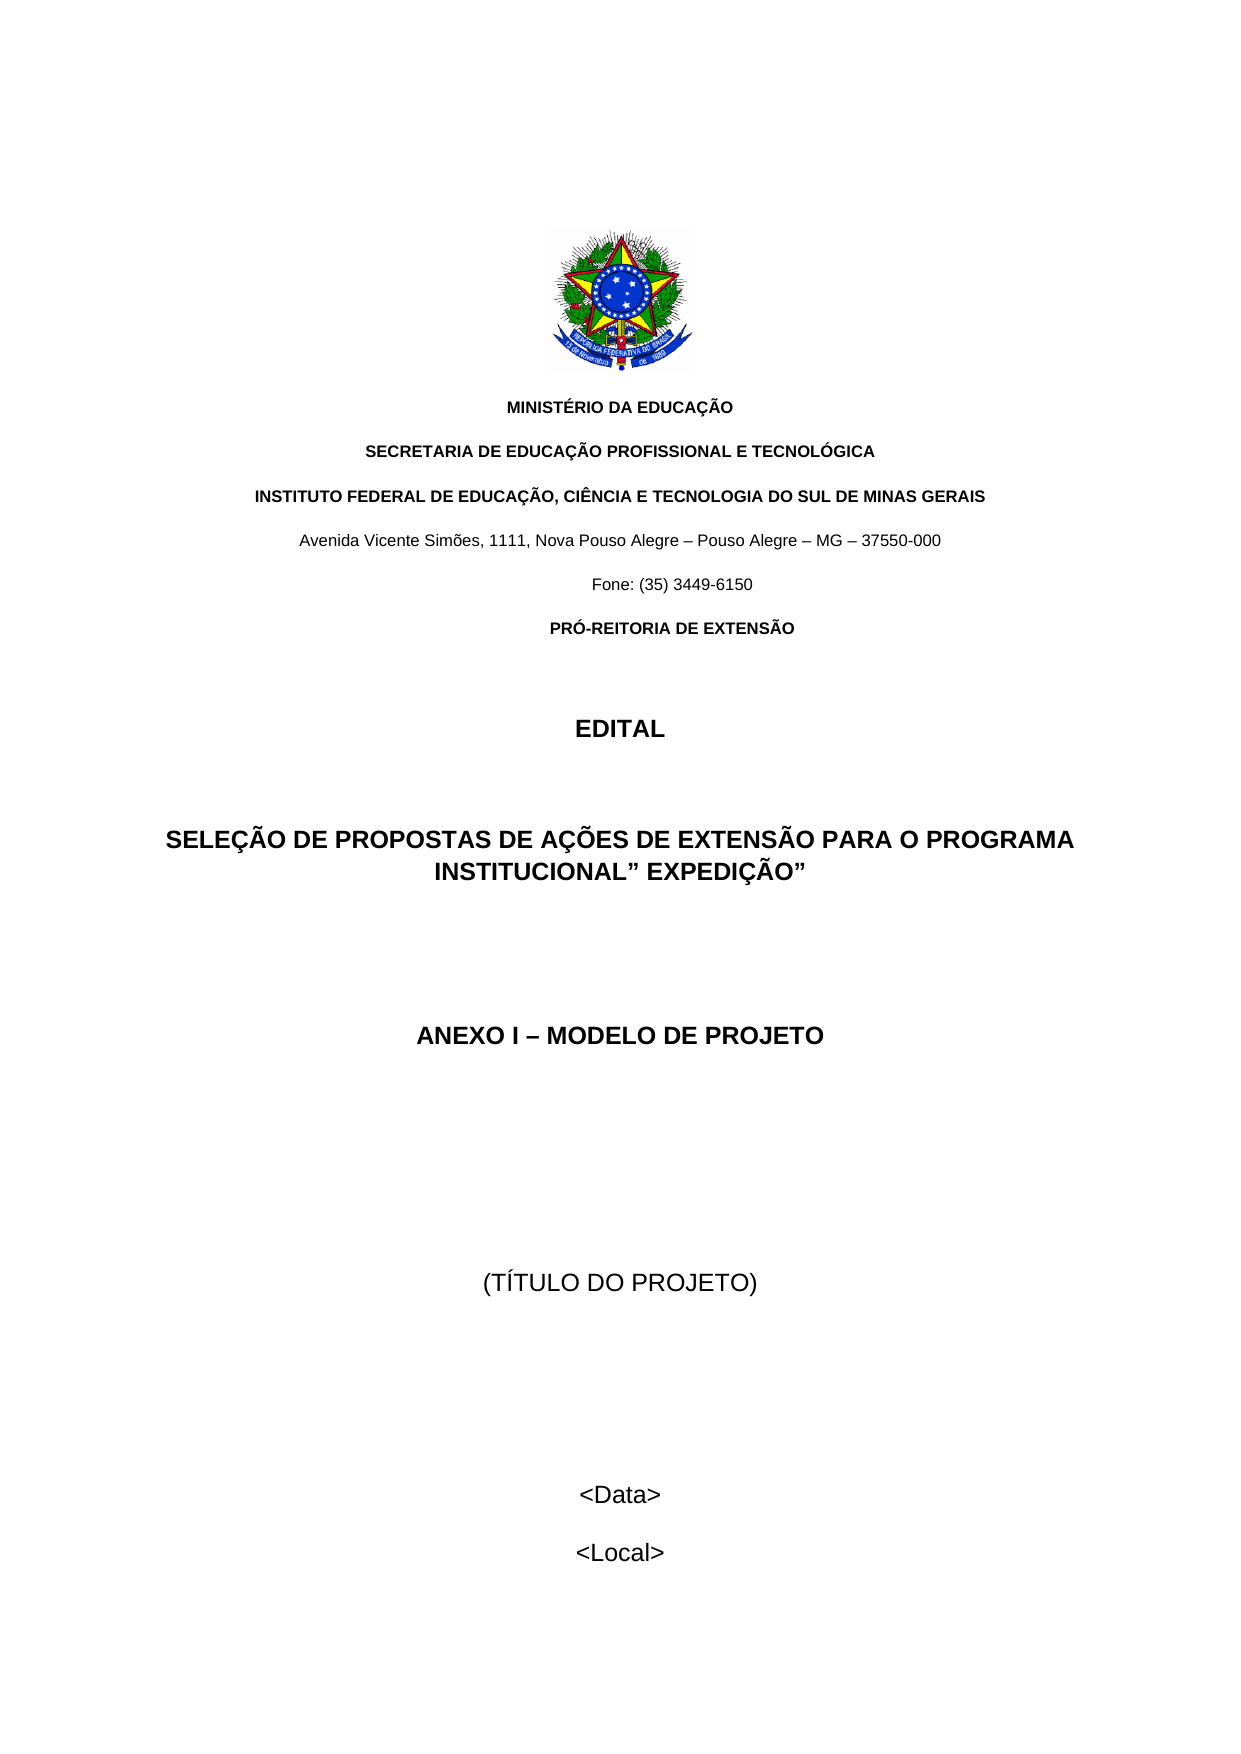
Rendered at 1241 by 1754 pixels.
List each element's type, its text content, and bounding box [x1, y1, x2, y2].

text (TÍTULO DO PROJETO) [150, 1268, 1090, 1297]
text Avenida Vicente Simões, 1111, Nova Pouso Alegre – Pouso Alegre – MG – 37550-000 [150, 531, 1090, 550]
text EDITAL [150, 714, 1090, 743]
picture [545, 226, 696, 373]
text MINISTÉRIO DA EDUCAÇÃO [150, 398, 1090, 417]
subtitle <Local> [150, 1538, 1090, 1567]
text INSTITUTO FEDERAL DE EDUCAÇÃO, CIÊNCIA E TECNOLOGIA DO SUL DE MINAS GERAIS [150, 486, 1090, 506]
text ANEXO I – MODELO DE PROJETO [150, 1021, 1090, 1050]
text Fone: (35) 3449-6150 [254, 575, 1090, 594]
text SECRETARIA DE EDUCAÇÃO PROFISSIONAL E TECNOLÓGICA [150, 442, 1090, 461]
subtitle <Data> [150, 1480, 1090, 1509]
text SELEÇÃO DE PROPOSTAS DE AÇÕES DE EXTENSÃO PARA O PROGRAMA INSTITUCIONAL” EXPEDIÇÃO” [150, 825, 1090, 885]
text PRÓ-REITORIA DE EXTENSÃO [254, 619, 1090, 638]
